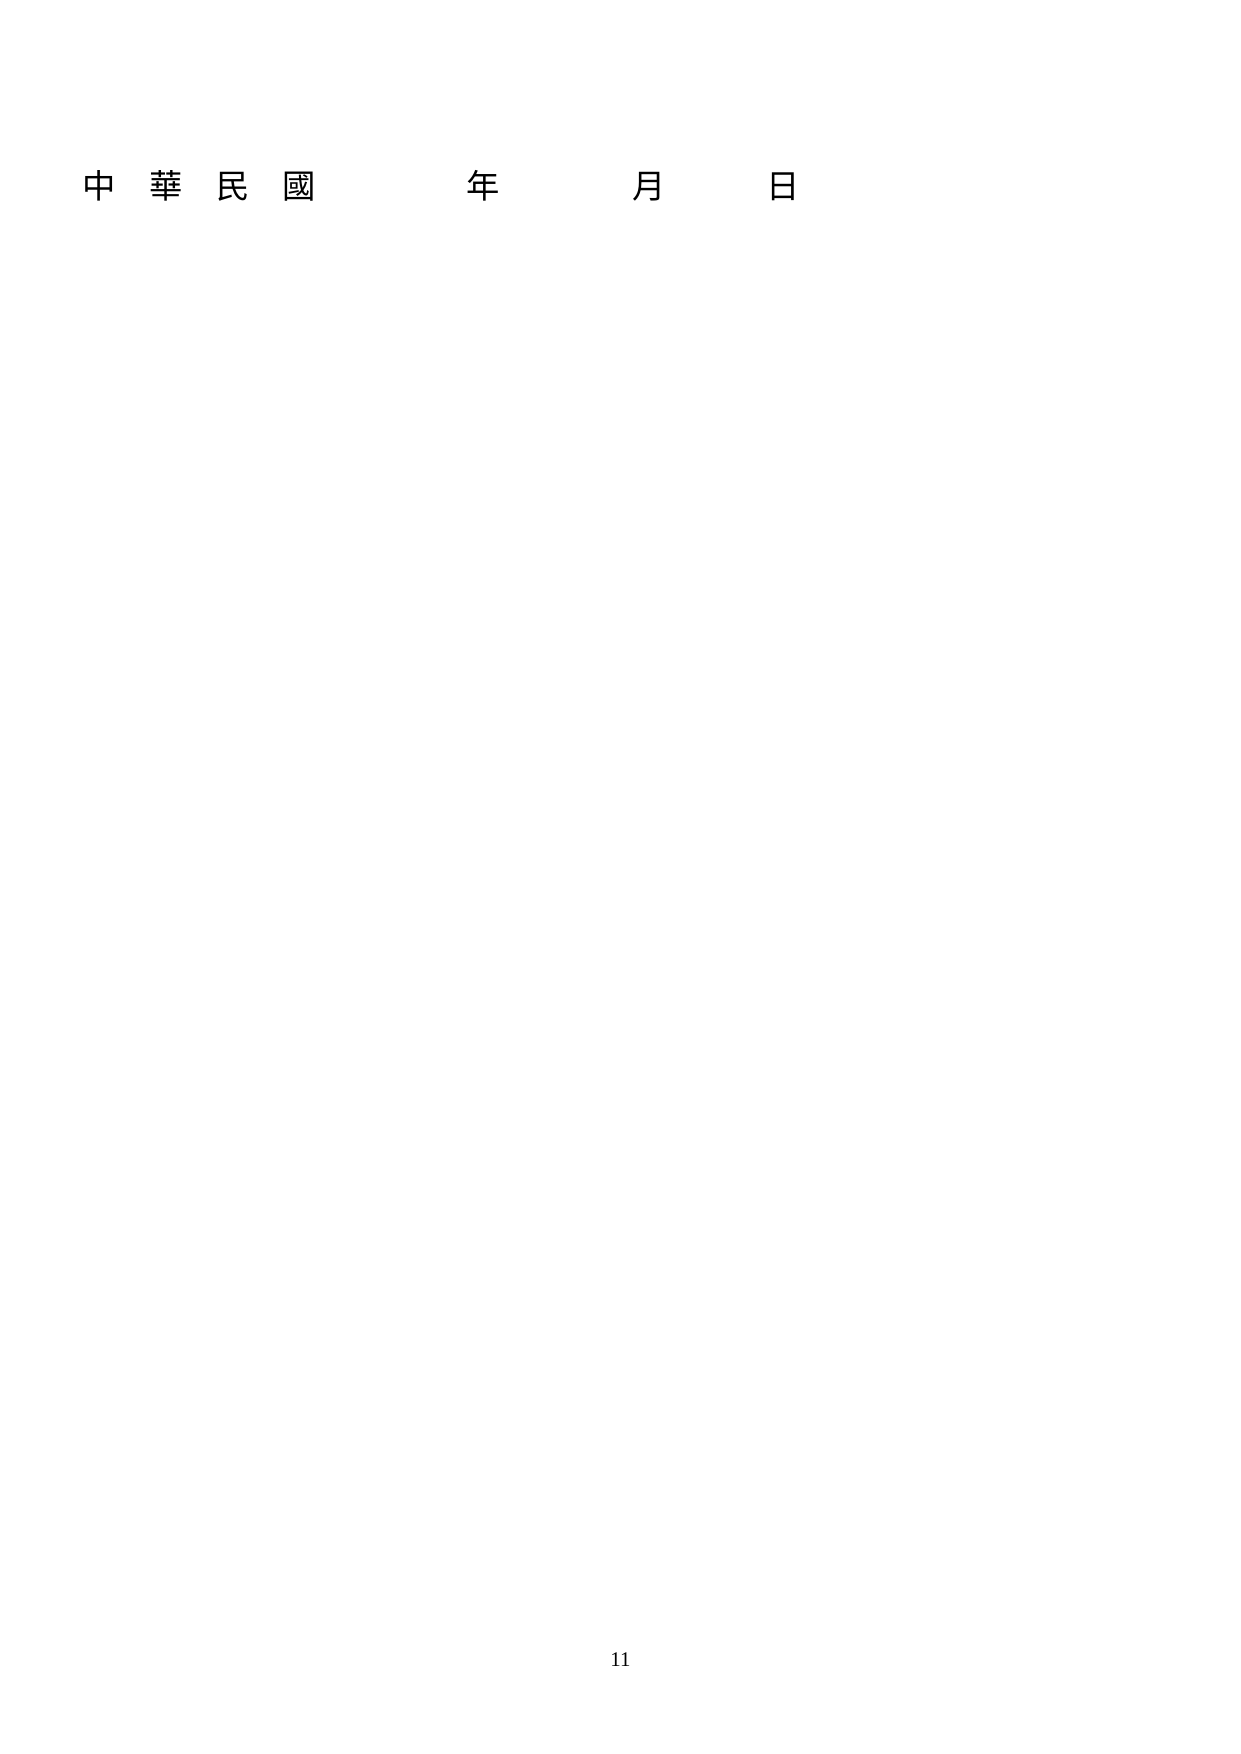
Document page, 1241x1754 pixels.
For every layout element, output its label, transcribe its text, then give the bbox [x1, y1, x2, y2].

text 中 華 民 國 年 月 日 [83, 142, 1157, 204]
